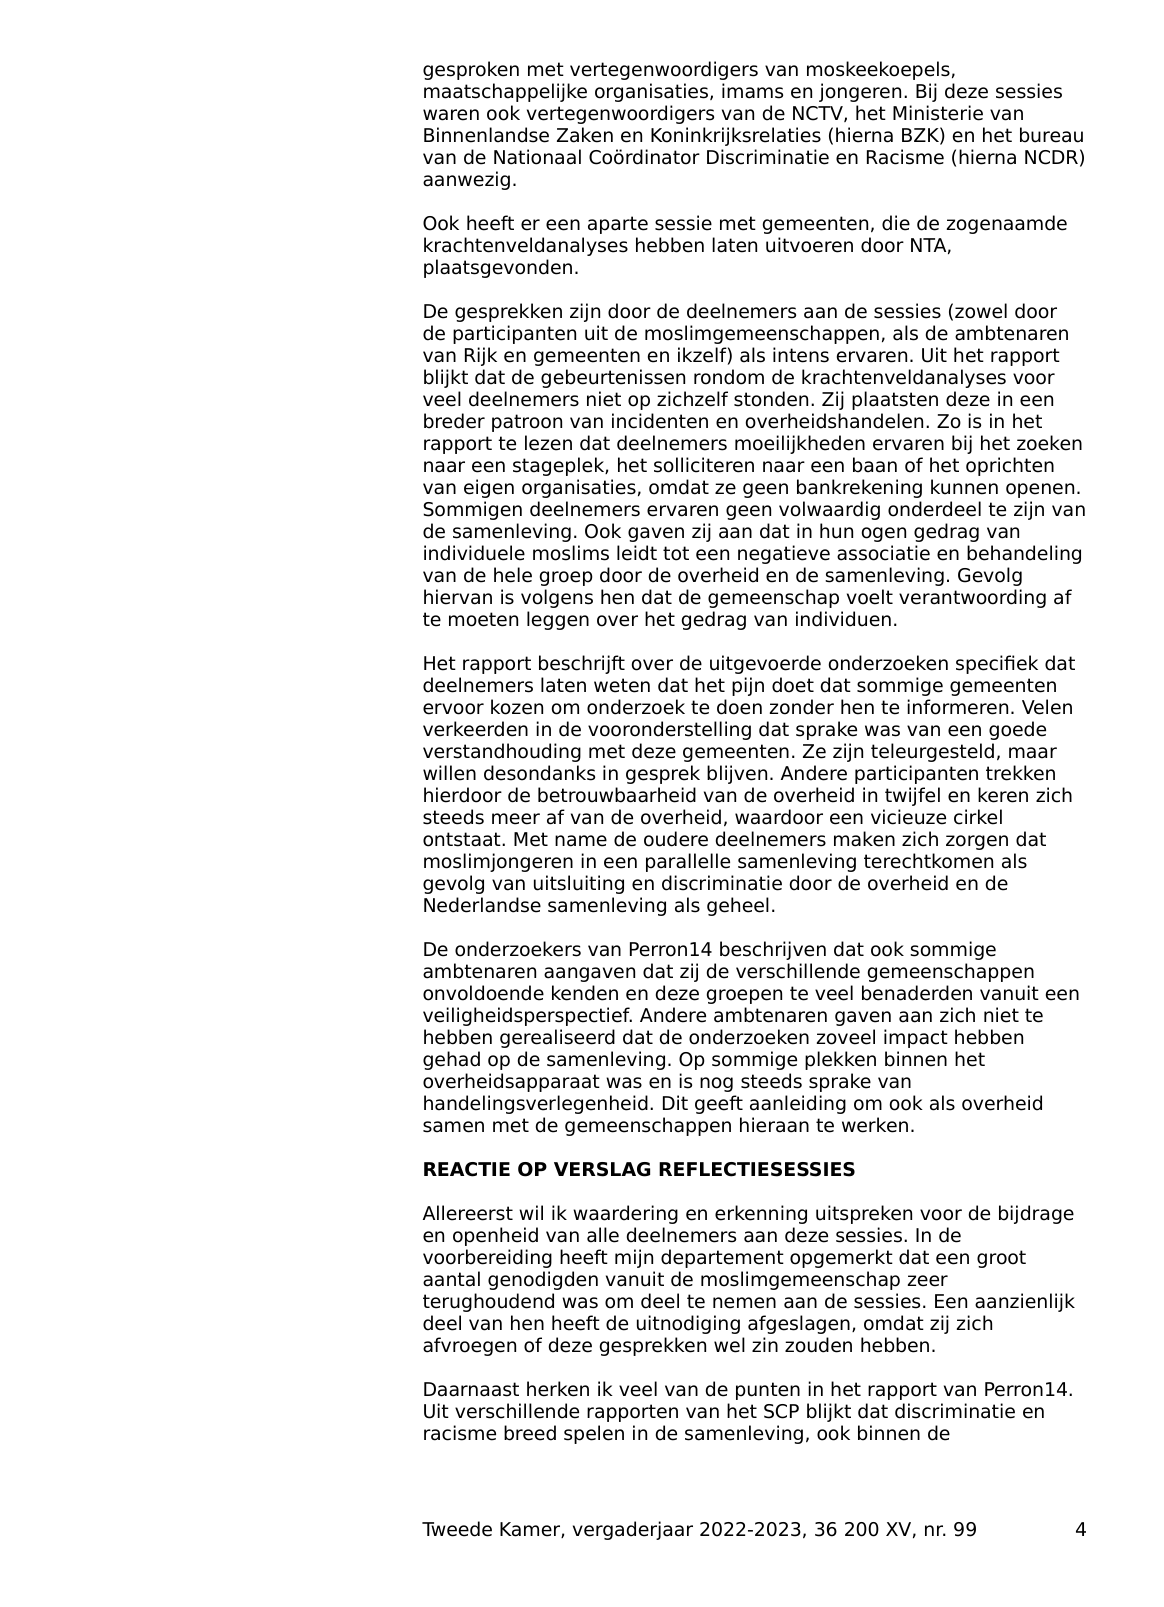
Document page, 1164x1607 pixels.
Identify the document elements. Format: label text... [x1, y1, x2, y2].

text Daarnaast herken ik veel van de punten in het rapport van Perron14. Uit verschillende rapporten van het SCP blijkt dat discriminatie en racisme breed spelen in de samenleving, ook binnen de [422, 1379, 1087, 1445]
text Ook heeft er een aparte sessie met gemeenten, die de zogenaamde krachtenveldanalyses hebben laten uitvoeren door NTA, plaatsgevonden. [422, 213, 1087, 279]
text De onderzoekers van Perron14 beschrijven dat ook sommige ambtenaren aangaven dat zij de verschillende gemeenschappen onvoldoende kenden en deze groepen te veel benaderden vanuit een veiligheidsperspectief. Andere ambtenaren gaven aan zich niet te hebben gerealiseerd dat de onderzoeken zoveel impact hebben gehad op de samenleving. Op sommige plekken binnen het overheidsapparaat was en is nog steeds sprake van handelingsverlegenheid. Dit geeft aanleiding om ook als overheid samen met de gemeenschappen hieraan te werken. [422, 939, 1087, 1137]
text Allereerst wil ik waardering en erkenning uitspreken voor de bijdrage en openheid van alle deelnemers aan deze sessies. In de voorbereiding heeft mijn departement opgemerkt dat een groot aantal genodigden vanuit de moslimgemeenschap zeer terughoudend was om deel te nemen aan de sessies. Een aanzienlijk deel van hen heeft de uitnodiging afgeslagen, omdat zij zich afvroegen of deze gesprekken wel zin zouden hebben. [422, 1203, 1087, 1357]
subtitle REACTIE OP VERSLAG REFLECTIESESSIES [422, 1159, 1087, 1181]
text De gesprekken zijn door de deelnemers aan de sessies (zowel door de participanten uit de moslimgemeenschappen, als de ambtenaren van Rijk en gemeenten en ikzelf) als intens ervaren. Uit het rapport blijkt dat de gebeurtenissen rondom de krachtenveldanalyses voor veel deelnemers niet op zichzelf stonden. Zij plaatsten deze in een breder patroon van incidenten en overheidshandelen. Zo is in het rapport te lezen dat deelnemers moeilijkheden ervaren bij het zoeken naar een stageplek, het solliciteren naar een baan of het oprichten van eigen organisaties, omdat ze geen bankrekening kunnen openen. Sommigen deelnemers ervaren geen volwaardig onderdeel te zijn van de samenleving. Ook gaven zij aan dat in hun ogen gedrag van individuele moslims leidt tot een negatieve associatie en behandeling van de hele groep door de overheid en de samenleving. Gevolg hiervan is volgens hen dat de gemeenschap voelt verantwoording af te moeten leggen over het gedrag van individuen. [422, 301, 1087, 631]
text gesproken met vertegenwoordigers van moskeekoepels, maatschappelijke organisaties, imams en jongeren. Bij deze sessies waren ook vertegenwoordigers van de NCTV, het Ministerie van Binnenlandse Zaken en Koninkrijksrelaties (hierna BZK) en het bureau van de Nationaal Coördinator Discriminatie en Racisme (hierna NCDR) aanwezig. [422, 59, 1087, 191]
text Het rapport beschrijft over de uitgevoerde onderzoeken specifiek dat deelnemers laten weten dat het pijn doet dat sommige gemeenten ervoor kozen om onderzoek te doen zonder hen te informeren. Velen verkeerden in de vooronderstelling dat sprake was van een goede verstandhouding met deze gemeenten. Ze zijn teleurgesteld, maar willen desondanks in gesprek blijven. Andere participanten trekken hierdoor de betrouwbaarheid van de overheid in twijfel en keren zich steeds meer af van de overheid, waardoor een vicieuze cirkel ontstaat. Met name de oudere deelnemers maken zich zorgen dat moslimjongeren in een parallelle samenleving terechtkomen als gevolg van uitsluiting en discriminatie door de overheid en de Nederlandse samenleving als geheel. [422, 653, 1087, 917]
